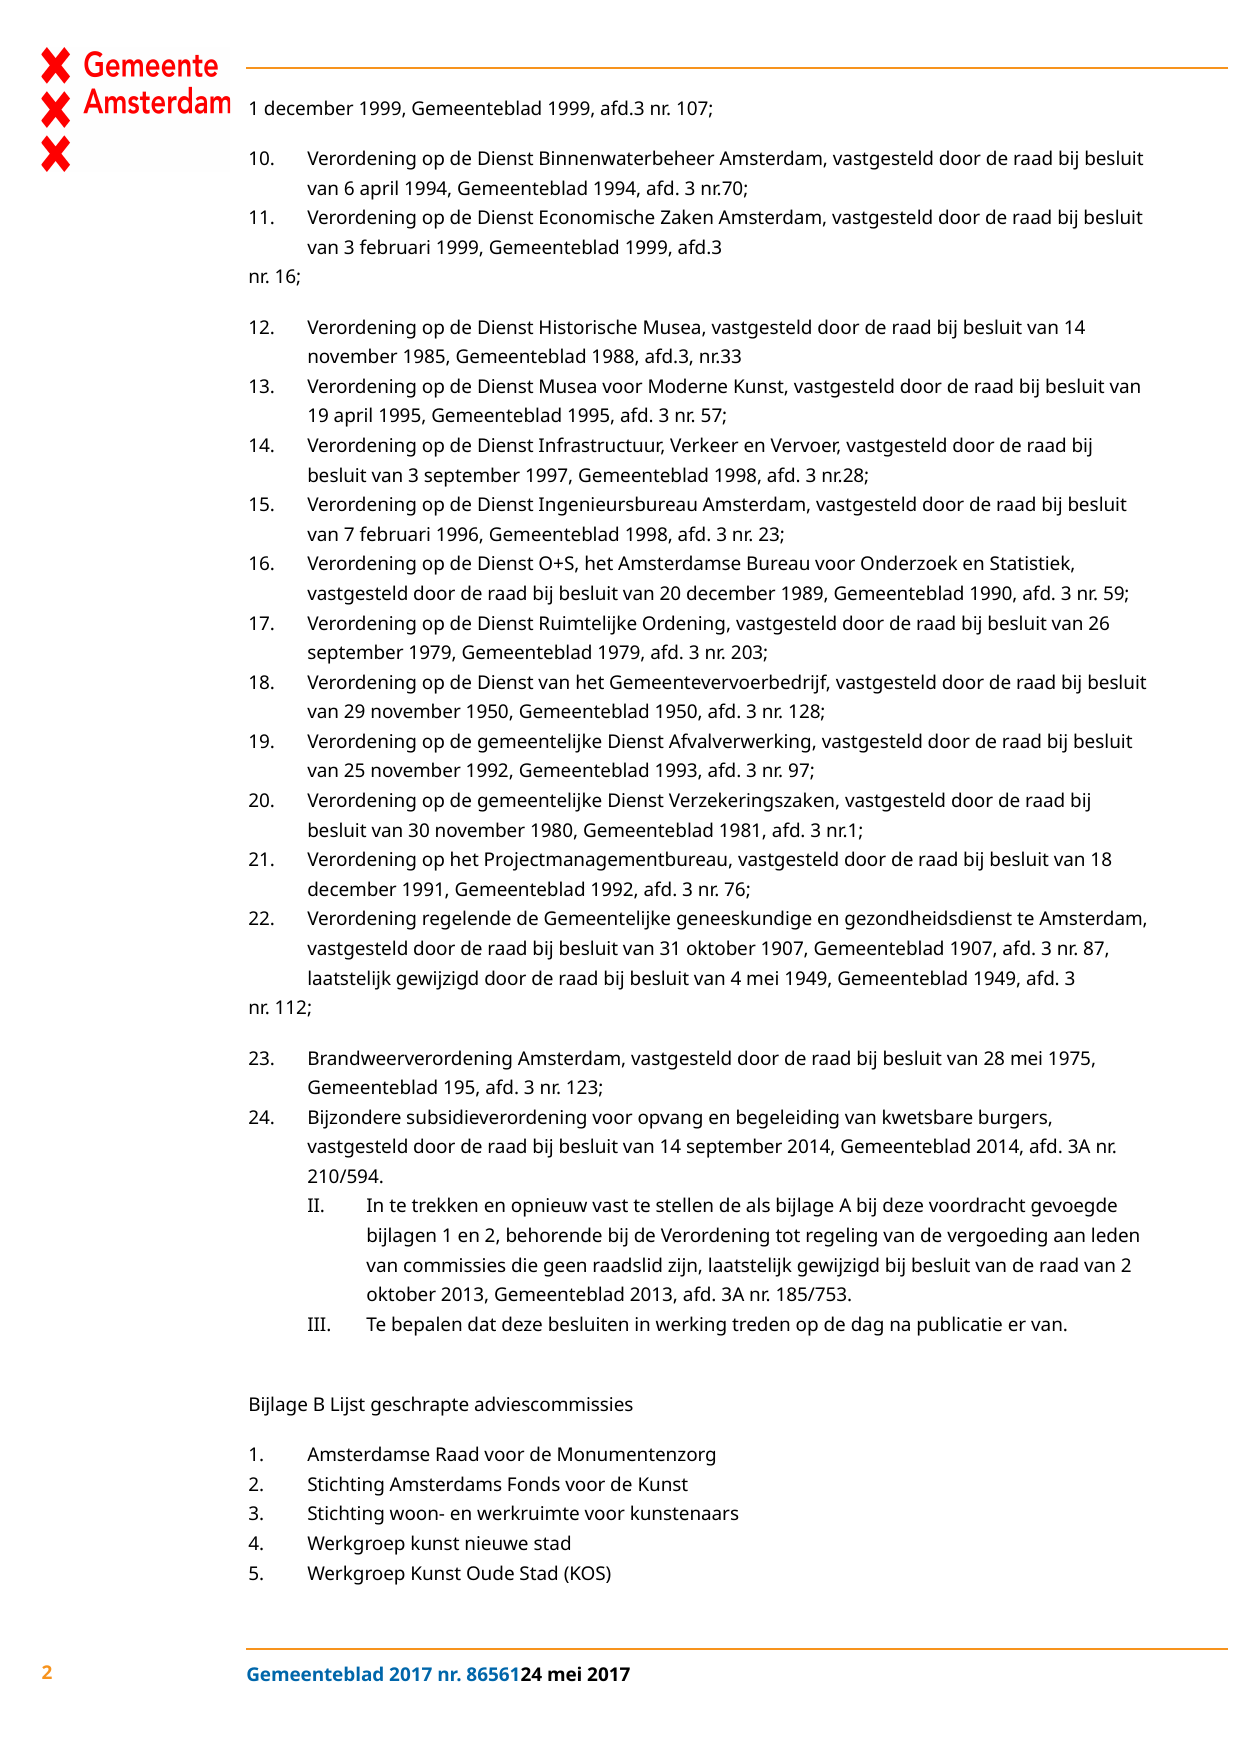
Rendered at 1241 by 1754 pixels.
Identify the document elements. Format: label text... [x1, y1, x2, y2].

list Brandweerverordening Amsterdam, vastgesteld door de raad bij besluit van 28 mei 1975, Gemeenteblad 195, afd. 3 nr. 123; [248, 1045, 1152, 1100]
list Stichting woon- en werkruimte voor kunstenaars [248, 1501, 1152, 1526]
list Verordening op de Dienst O+S, het Amsterdamse Bureau voor Onderzoek en Statistiek, vastgesteld door de raad bij besluit van 20 december 1989, Gemeenteblad 1990, afd. 3 nr. 59; [248, 551, 1152, 606]
list Bijzondere subsidieverordening voor opvang en begeleiding van kwetsbare burgers, vastgesteld door de raad bij besluit van 14 september 2014, Gemeenteblad 2014, afd. 3A nr. 210/594. [248, 1104, 1152, 1189]
text nr. 112; [248, 994, 1152, 1020]
list Amsterdamse Raad voor de Monumentenzorg [248, 1441, 1152, 1467]
list Stichting Amsterdams Fonds voor de Kunst [248, 1471, 1152, 1497]
list Verordening op de Dienst Musea voor Moderne Kunst, vastgesteld door de raad bij besluit van 19 april 1995, Gemeenteblad 1995, afd. 3 nr. 57; [248, 373, 1152, 428]
list Werkgroep kunst nieuwe stad [248, 1530, 1152, 1556]
list Verordening regelende de Gemeentelijke geneeskundige en gezondheidsdienst te Amsterdam, vastgesteld door de raad bij besluit van 31 oktober 1907, Gemeenteblad 1907, afd. 3 nr. 87, laatstelijk gewijzigd door de raad bij besluit van 4 mei 1949, Gemeenteblad 1949, afd. 3 [248, 906, 1152, 991]
list Verordening op het Projectmanagementbureau, vastgesteld door de raad bij besluit van 18 december 1991, Gemeenteblad 1992, afd. 3 nr. 76; [248, 846, 1152, 902]
text 1 december 1999, Gemeenteblad 1999, afd.3 nr. 107; [248, 95, 1152, 121]
text Bijlage B Lijst geschrapte adviescommissies [248, 1391, 1152, 1417]
list Verordening op de gemeentelijke Dienst Afvalverwerking, vastgesteld door de raad bij besluit van 25 november 1992, Gemeenteblad 1993, afd. 3 nr. 97; [248, 728, 1152, 783]
list Verordening op de Dienst Ruimtelijke Ordening, vastgesteld door de raad bij besluit van 26 september 1979, Gemeenteblad 1979, afd. 3 nr. 203; [248, 610, 1152, 665]
list In te trekken en opnieuw vast te stellen de als bijlage A bij deze voordracht gevoegde bijlagen 1 en 2, behorende bij de Verordening tot regeling van de vergoeding aan leden van commissies die geen raadslid zijn, laatstelijk gewijzigd bij besluit van de raad van 2 oktober 2013, Gemeenteblad 2013, afd. 3A nr. 185/753. [307, 1193, 1152, 1307]
list Verordening op de Dienst Economische Zaken Amsterdam, vastgesteld door de raad bij besluit van 3 februari 1999, Gemeenteblad 1999, afd.3 [248, 204, 1152, 260]
list Verordening op de Dienst Binnenwaterbeheer Amsterdam, vastgesteld door de raad bij besluit van 6 april 1994, Gemeenteblad 1994, afd. 3 nr.70; [248, 145, 1152, 201]
list Verordening op de Dienst Ingenieursbureau Amsterdam, vastgesteld door de raad bij besluit van 7 februari 1996, Gemeenteblad 1998, afd. 3 nr. 23; [248, 491, 1152, 547]
list Verordening op de Dienst Infrastructuur, Verkeer en Vervoer, vastgesteld door de raad bij besluit van 3 september 1997, Gemeenteblad 1998, afd. 3 nr.28; [248, 432, 1152, 488]
picture [41, 47, 231, 172]
list Verordening op de gemeentelijke Dienst Verzekeringszaken, vastgesteld door de raad bij besluit van 30 november 1980, Gemeenteblad 1981, afd. 3 nr.1; [248, 787, 1152, 843]
list Te bepalen dat deze besluiten in werking treden op de dag na publicatie er van. [307, 1311, 1152, 1337]
list Verordening op de Dienst Historische Musea, vastgesteld door de raad bij besluit van 14 november 1985, Gemeenteblad 1988, afd.3, nr.33 [248, 314, 1152, 369]
text nr. 16; [248, 263, 1152, 289]
list Verordening op de Dienst van het Gemeentevervoerbedrijf, vastgesteld door de raad bij besluit van 29 november 1950, Gemeenteblad 1950, afd. 3 nr. 128; [248, 669, 1152, 724]
list Werkgroep Kunst Oude Stad (KOS) [248, 1560, 1152, 1586]
